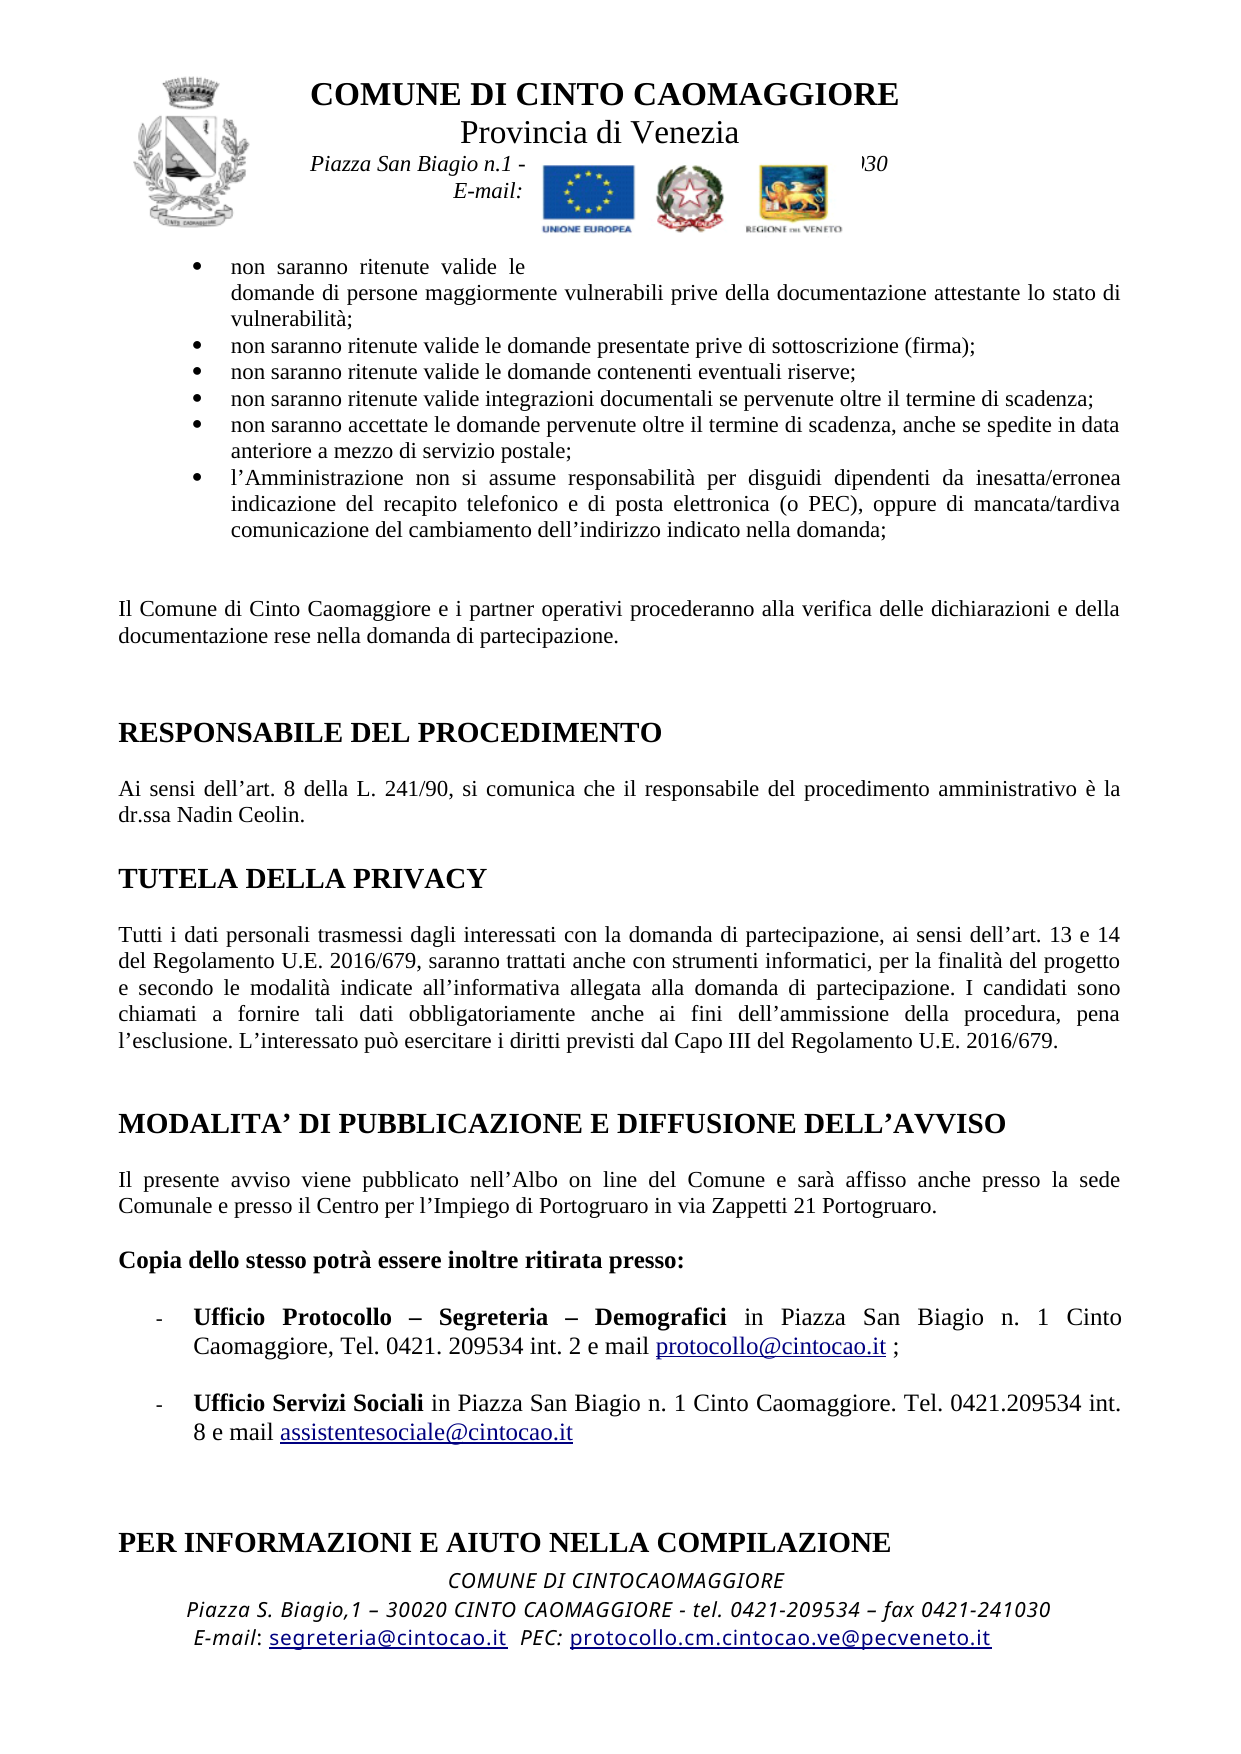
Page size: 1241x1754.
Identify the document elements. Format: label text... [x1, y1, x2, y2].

list non saranno ritenute valide le domande presentate prive di sottoscrizione (firma); [193, 332, 1122, 358]
text RESPONSABILE DEL PROCEDIMENTO [118, 715, 1122, 749]
list Ufficio Servizi Sociali in Piazza San Biagio n. 1 Cinto Caomaggiore. Tel. 0421.209534 int. 8 e mail assistentesociale@cintocao.it [156, 1388, 1122, 1446]
list Ufficio Protocollo – Segreteria – Demografici in Piazza San Biagio n. 1 Cinto Caomaggiore, Tel. 0421. 209534 int. 2 e mail protocollo@cintocao.it ; [156, 1302, 1122, 1360]
text Tutti i dati personali trasmessi dagli interessati con la domanda di partecipazione, ai sensi dell’art. 13 e 14 del Regolamento U.E. 2016/679, saranno trattati anche con strumenti informatici, per la finalità del progetto e secondo le modalità indicate all’informativa allegata alla domanda di partecipazione. I candidati sono chiamati a fornire tali dati obbligatoriamente anche ai fini dell’ammissione della procedura, pena l’esclusione. L’interessato può esercitare i diritti previsti dal Capo III del Regolamento U.E. 2016/679. [118, 921, 1122, 1053]
text Il Comune di Cinto Caomaggiore e i partner operativi procederanno alla verifica delle dichiarazioni e della documentazione rese nella domanda di partecipazione. [118, 595, 1122, 648]
list non saranno ritenute valide integrazioni documentali se pervenute oltre il termine di scadenza; [193, 384, 1122, 411]
text PER INFORMAZIONI E AIUTO NELLA COMPILAZIONE [118, 1525, 1122, 1558]
list non saranno ritenute valide le domande di persone maggiormente vulnerabili prive della documentazione attestante lo stato di vulnerabilità; [193, 253, 1122, 332]
text Il presente avviso viene pubblicato nell’Albo on line del Comune e sarà affisso anche presso la sede Comunale e presso il Centro per l’Impiego di Portogruaro in via Zappetti 21 Portogruaro. [118, 1166, 1122, 1218]
list l’Amministrazione non si assume responsabilità per disguidi dipendenti da inesatta/erronea indicazione del recapito telefonico e di posta elettronica (o PEC), oppure di mancata/tardiva comunicazione del cambiamento dell’indirizzo indicato nella domanda; [193, 464, 1122, 543]
text Ai sensi dell’art. 8 della L. 241/90, si comunica che il responsabile del procedimento amministrativo è la dr.ssa Nadin Ceolin. [118, 775, 1122, 828]
list non saranno ritenute valide le domande contenenti eventuali riserve; [193, 358, 1122, 384]
subtitle MODALITA’ DI PUBBLICAZIONE E DIFFUSIONE DELL’AVVISO [118, 1106, 1122, 1139]
text Copia dello stesso potrà essere inoltre ritirata presso: [118, 1245, 1122, 1273]
text TUTELA DELLA PRIVACY [118, 861, 1122, 895]
list non saranno accettate le domande pervenute oltre il termine di scadenza, anche se spedite in data anteriore a mezzo di servizio postale; [193, 411, 1122, 464]
